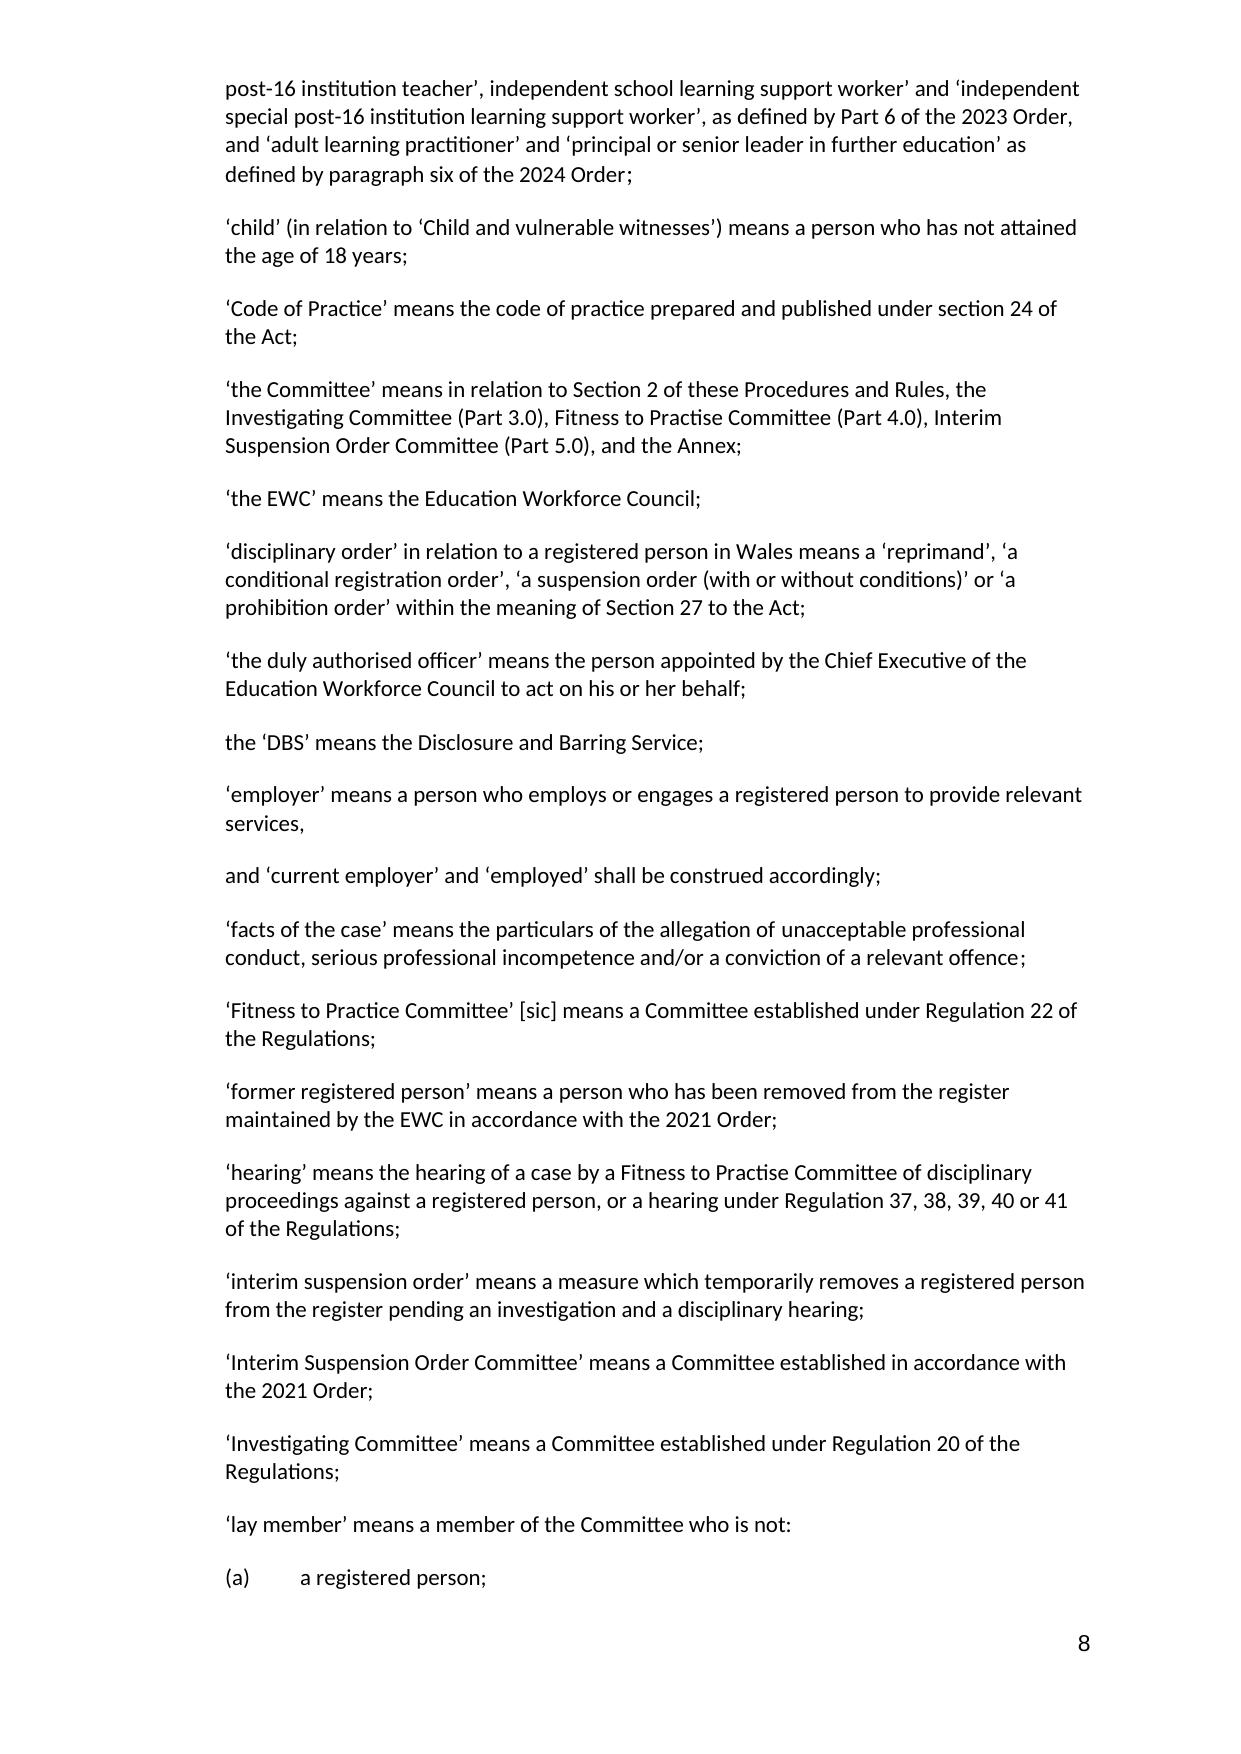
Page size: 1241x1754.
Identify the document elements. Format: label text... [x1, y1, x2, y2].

text ‘former registered person’ means a person who has been removed from the register maintained by the EWC in accordance with the 2021 Order; [225, 1077, 1090, 1133]
text ‘lay member’ means a member of the Committee who is not: [150, 1510, 1090, 1538]
text ‘the EWC’ means the Education Workforce Council; [150, 484, 1090, 512]
text ‘employer’ means a person who employs or engages a registered person to provide relevant services, [225, 781, 1090, 837]
text ‘Interim Suspension Order Committee’ means a Committee established in accordance with the 2021 Order; [225, 1348, 1090, 1404]
text ‘the duly authorised officer’ means the person appointed by the Chief Executive of the Education Workforce Council to act on his or her behalf; [225, 647, 1090, 703]
text ‘child’ (in relation to ‘Child and vulnerable witnesses’) means a person who has not attained the age of 18 years; [225, 213, 1090, 269]
text ‘hearing’ means the hearing of a case by a Fitness to Practise Committee of disciplinary proceedings against a registered person, or a hearing under Regulation 37, 38, 39, 40 or 41 of the Regulations; [225, 1158, 1090, 1242]
text ‘Fitness to Practice Committee’ [sic] means a Committee established under Regulation 22 of the Regulations; [225, 996, 1090, 1052]
text ‘facts of the case’ means the particulars of the allegation of unacceptable professional conduct, serious professional incompetence and/or a conviction of a relevant offence; [225, 915, 1090, 971]
text post-16 institution teacher’, independent school learning support worker’ and ‘independent special post-16 institution learning support worker’, as defined by Part 6 of the 2023 Order, and ‘adult learning practitioner’ and ‘principal or senior leader in further education’ as defined by paragraph six of the 2024 Order; [225, 74, 1090, 188]
text and ‘current employer’ and ‘employed’ shall be construed accordingly; [150, 862, 1090, 890]
text ‘disciplinary order’ in relation to a registered person in Wales means a ‘reprimand’, ‘a conditional registration order’, ‘a suspension order (with or without conditions)’ or ‘a prohibition order’ within the meaning of Section 27 to the Act; [225, 537, 1090, 622]
text the ‘DBS’ means the Disclosure and Barring Service; [150, 728, 1090, 756]
text ‘interim suspension order’ means a measure which temporarily removes a registered person from the register pending an investigation and a disciplinary hearing; [225, 1267, 1090, 1323]
text ‘Code of Practice’ means the code of practice prepared and published under section 24 of the Act; [225, 294, 1090, 350]
text ‘Investigating Committee’ means a Committee established under Regulation 20 of the Regulations; [225, 1429, 1090, 1485]
text ‘the Committee’ means in relation to Section 2 of these Procedures and Rules, the Investigating Committee (Part 3.0), Fitness to Practise Committee (Part 4.0), Interim Suspension Order Committee (Part 5.0), and the Annex; [225, 375, 1090, 459]
text (a) a registered person; [150, 1563, 1090, 1591]
